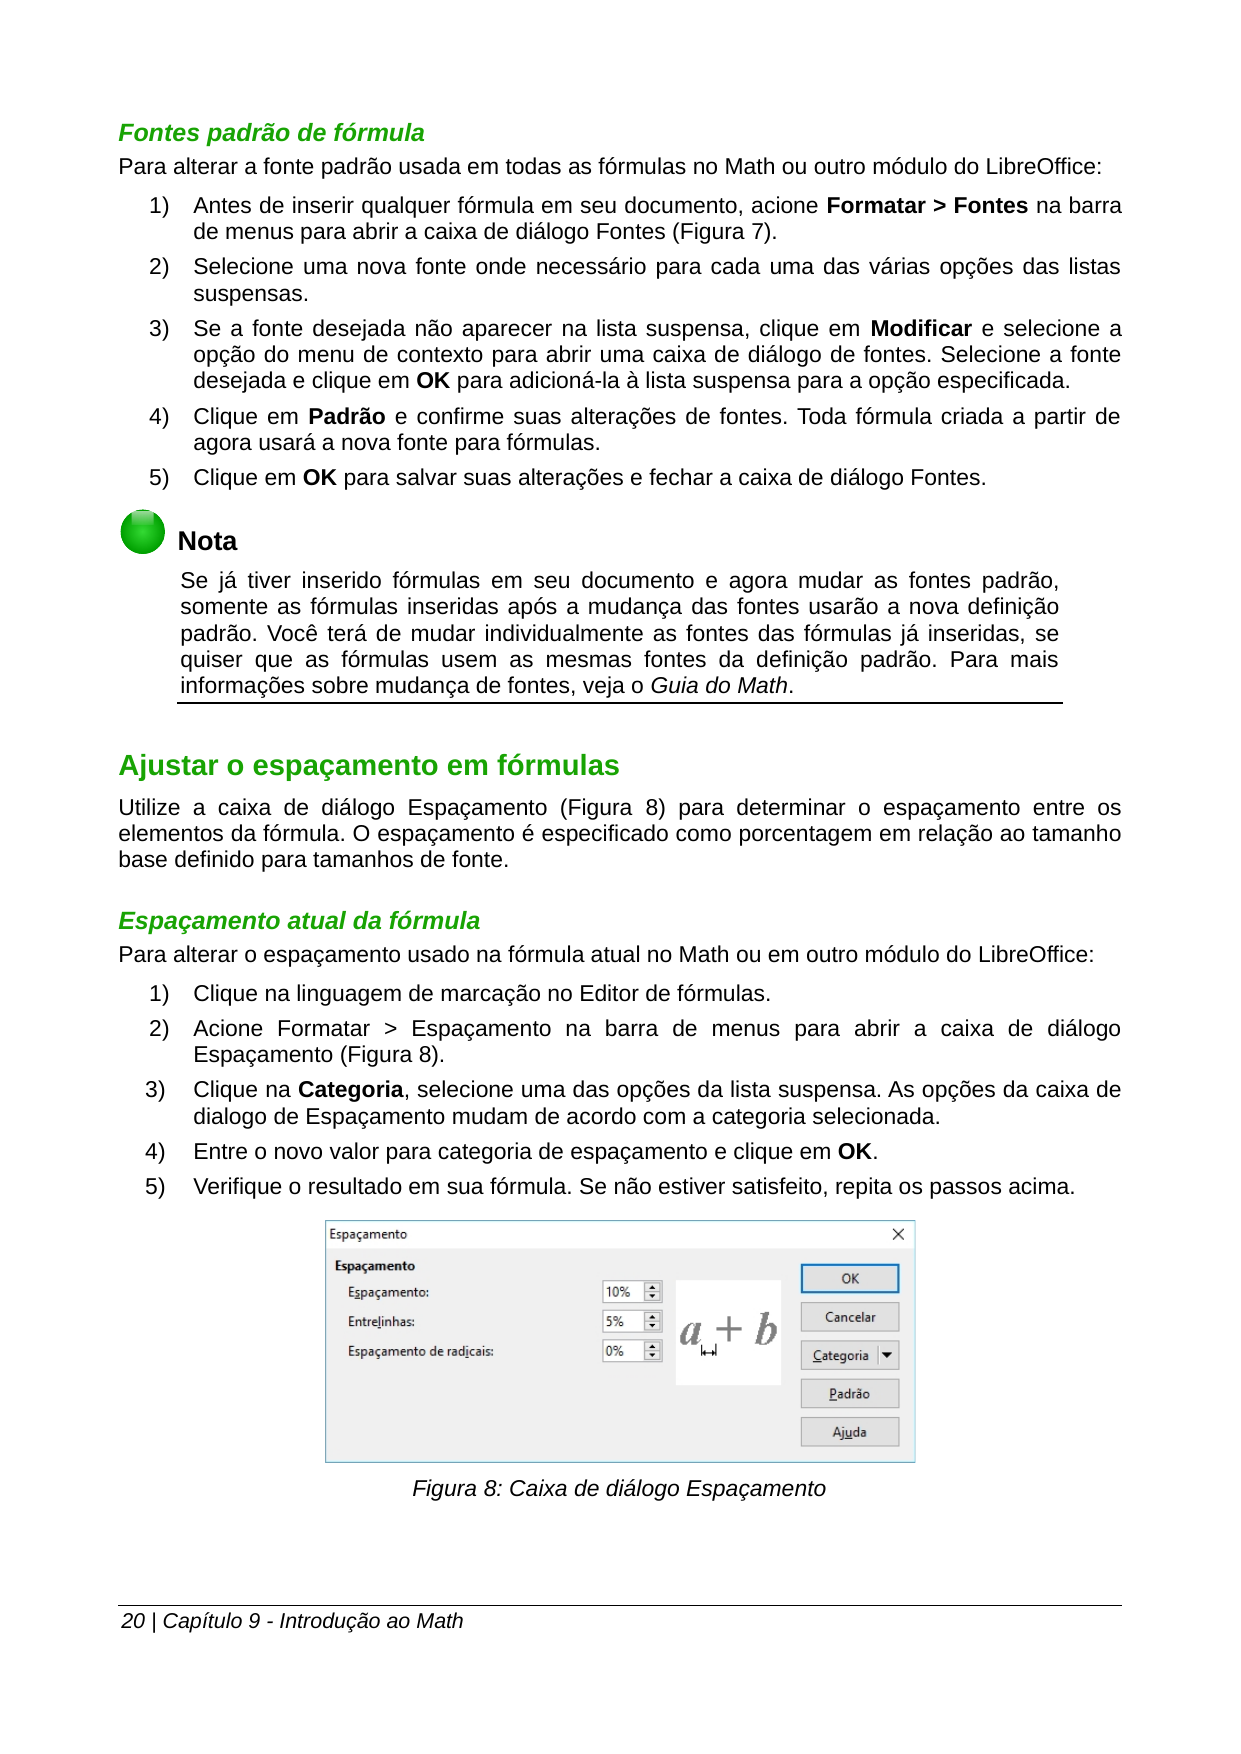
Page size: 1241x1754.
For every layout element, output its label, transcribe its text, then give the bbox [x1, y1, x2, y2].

text Para alterar o espaçamento usado na fórmula atual no Math ou em outro módulo do LibreOffice: [118, 941, 1122, 967]
subtitle Ajustar o espaçamento em fórmulas [118, 748, 1122, 782]
list Clique na Categoria, selecione uma das opções da lista suspensa. As opções da caixa de dialogo de Espaçamento mudam de acordo com a categoria selecionada. [165, 1076, 1122, 1129]
text Para alterar a fonte padrão usada em todas as fórmulas no Math ou outro módulo do LibreOffice: [118, 153, 1122, 179]
list Clique na linguagem de marcação no Editor de fórmulas. [169, 979, 1122, 1006]
text Se já tiver inserido fórmulas em seu documento e agora mudar as fontes padrão, somente as fórmulas inseridas após a mudança das fontes usarão a nova definição padrão. Você terá de mudar individualmente as fontes das fórmulas já inseridas, se quiser que as fórmulas usem as mesmas fontes da definição padrão. Para mais informações sobre mudança de fontes, veja o Guia do Math. [177, 564, 1063, 702]
list Selecione uma nova fonte onde necessário para cada uma das várias opções das listas suspensas. [169, 253, 1122, 306]
subtitle Nota [118, 507, 1122, 556]
list Acione Formatar > Espaçamento na barra de menus para abrir a caixa de diálogo Espaçamento (Figura 8). [169, 1015, 1122, 1067]
list Entre o novo valor para categoria de espaçamento e clique em OK. [165, 1138, 1122, 1164]
list Antes de inserir qualquer fórmula em seu documento, acione Formatar > Fontes na barra de menus para abrir a caixa de diálogo Fontes (Figura 7). [169, 192, 1122, 244]
list Se a fonte desejada não aparecer na lista suspensa, clique em Modificar e selecione a opção do menu de contexto para abrir uma caixa de diálogo de fontes. Selecione a fonte desejada e clique em OK para adicioná-la à lista suspensa para a opção especificada. [169, 315, 1122, 394]
list Clique em OK para salvar suas alterações e fechar a caixa de diálogo Fontes. [169, 464, 1122, 491]
text Utilize a caixa de diálogo Espaçamento (Figura 8) para determinar o espaçamento entre os elementos da fórmula. O espaçamento é especificado como porcentagem em relação ao tamanho base definido para tamanhos de fonte. [118, 794, 1122, 873]
subtitle Espaçamento atual da fórmula [118, 906, 1122, 935]
text Figura 8: Caixa de diálogo Espaçamento [325, 1475, 915, 1501]
list Clique em Padrão e confirme suas alterações de fontes. Toda fórmula criada a partir de agora usará a nova fonte para fórmulas. [169, 403, 1122, 455]
picture [325, 1220, 916, 1463]
subtitle Fontes padrão de fórmula [118, 118, 1122, 147]
list Verifique o resultado em sua fórmula. Se não estiver satisfeito, repita os passos acima. [165, 1173, 1122, 1199]
